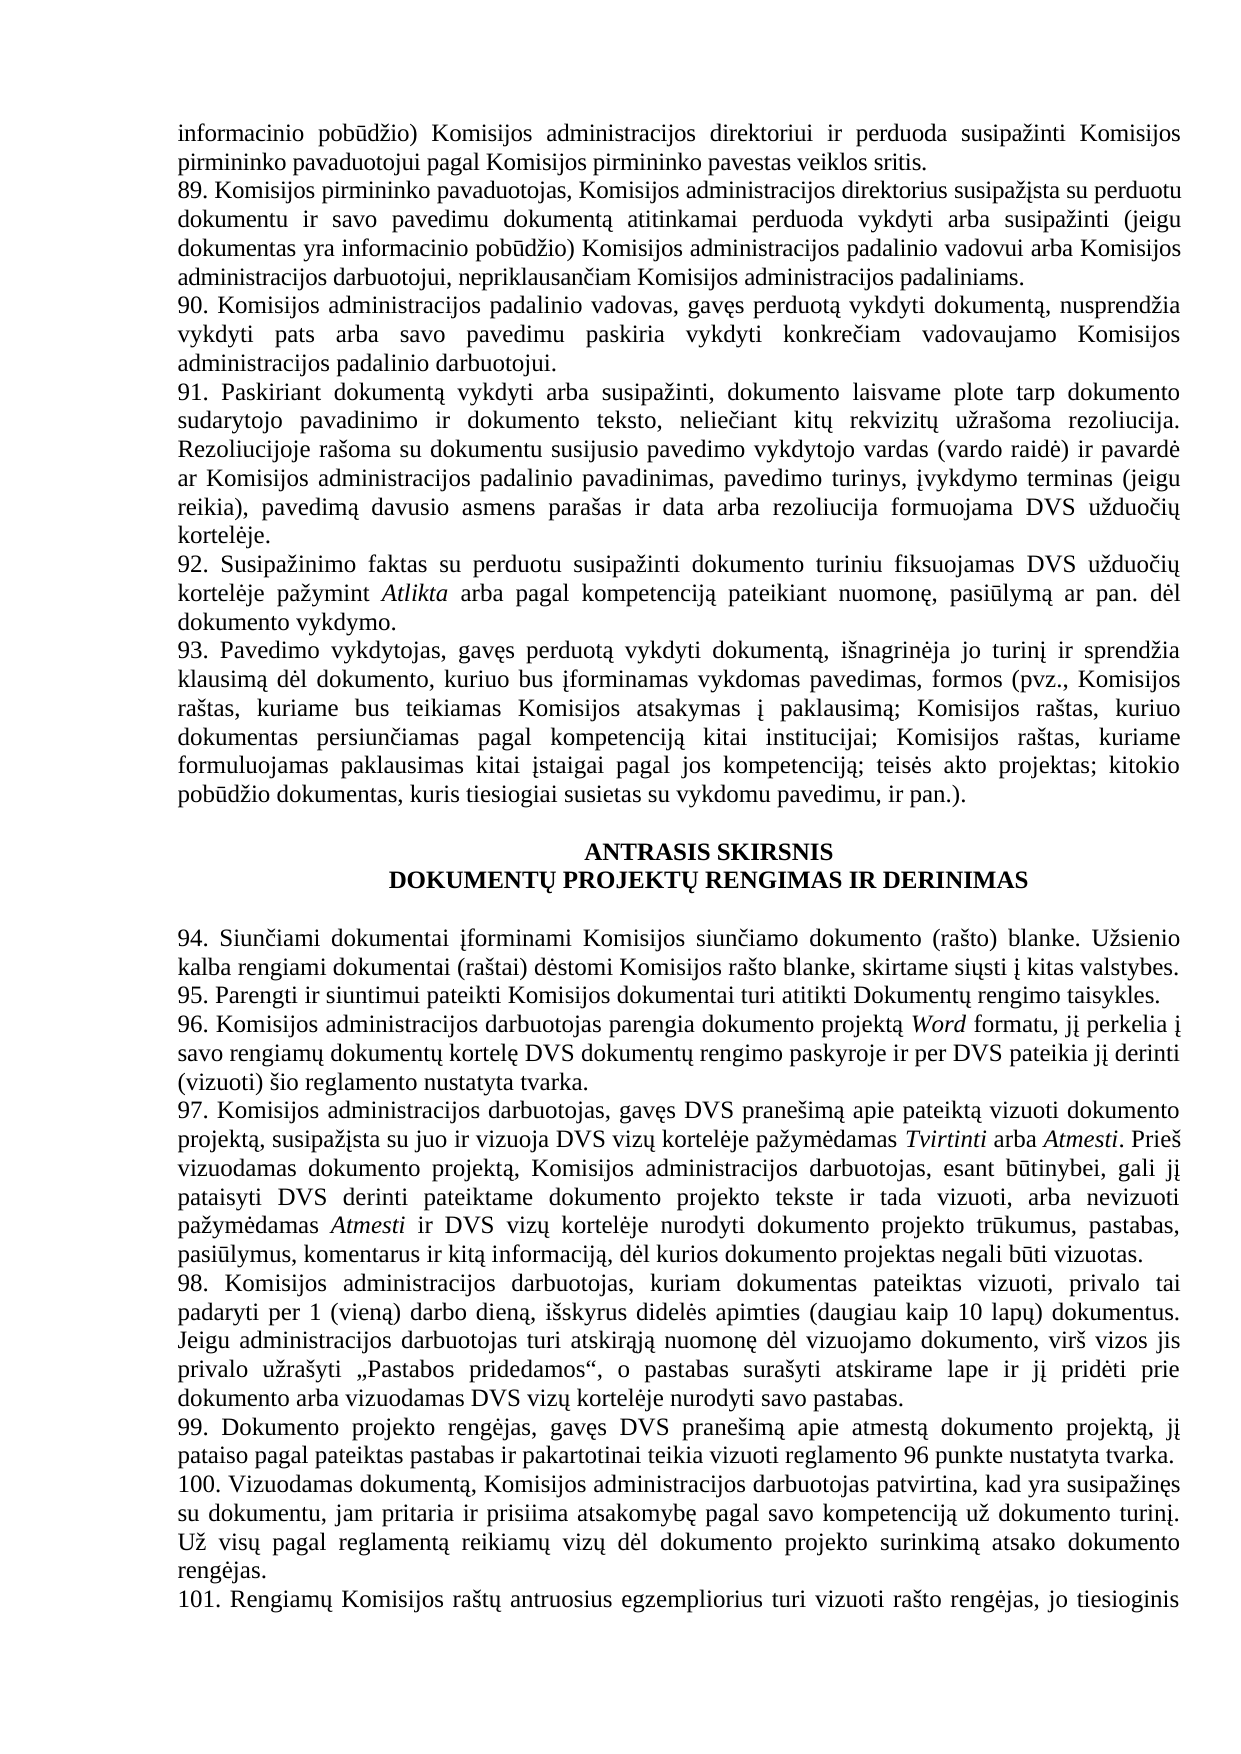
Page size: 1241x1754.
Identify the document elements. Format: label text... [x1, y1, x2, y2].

text 93. Pavedimo vykdytojas, gavęs perduotą vykdyti dokumentą, išnagrinėja jo turinį ir sprendžia klausimą dėl dokumento, kuriuo bus įforminamas vykdomas pavedimas, formos (pvz., Komisijos raštas, kuriame bus teikiamas Komisijos atsakymas į paklausimą; Komisijos raštas, kuriuo dokumentas persiunčiamas pagal kompetenciją kitai institucijai; Komisijos raštas, kuriame formuluojamas paklausimas kitai įstaigai pagal jos kompetenciją; teisės akto projektas; kitokio pobūdžio dokumentas, kuris tiesiogiai susietas su vykdomu pavedimu, ir pan.). [177, 636, 1181, 808]
text 100. Vizuodamas dokumentą, Komisijos administracijos darbuotojas patvirtina, kad yra susipažinęs su dokumentu, jam pritaria ir prisiima atsakomybę pagal savo kompetenciją už dokumento turinį. Už visų pagal reglamentą reikiamų vizų dėl dokumento projekto surinkimą atsako dokumento rengėjas. [177, 1469, 1181, 1584]
text DOKUMENTŲ PROJEKTŲ RENGIMAS IR DERINIMAS [177, 866, 1181, 894]
text 90. Komisijos administracijos padalinio vadovas, gavęs perduotą vykdyti dokumentą, nusprendžia vykdyti pats arba savo pavedimu paskiria vykdyti konkrečiam vadovaujamo Komisijos administracijos padalinio darbuotojui. [177, 291, 1181, 377]
text informacinio pobūdžio) Komisijos administracijos direktoriui ir perduoda susipažinti Komisijos pirmininko pavaduotojui pagal Komisijos pirmininko pavestas veiklos sritis. [177, 118, 1181, 176]
text 94. Siunčiami dokumentai įforminami Komisijos siunčiamo dokumento (rašto) blanke. Užsienio kalba rengiami dokumentai (raštai) dėstomi Komisijos rašto blanke, skirtame siųsti į kitas valstybes. [177, 923, 1181, 981]
text 96. Komisijos administracijos darbuotojas parengia dokumento projektą Word formatu, jį perkelia į savo rengiamų dokumentų kortelę DVS dokumentų rengimo paskyroje ir per DVS pateikia jį derinti (vizuoti) šio reglamento nustatyta tvarka. [177, 1009, 1181, 1096]
text 99. Dokumento projekto rengėjas, gavęs DVS pranešimą apie atmestą dokumento projektą, jį pataiso pagal pateiktas pastabas ir pakartotinai teikia vizuoti reglamento 96 punkte nustatyta tvarka. [177, 1412, 1181, 1469]
text 101. Rengiamų Komisijos raštų antruosius egzempliorius turi vizuoti rašto rengėjas, jo tiesioginis [177, 1584, 1181, 1613]
text 89. Komisijos pirmininko pavaduotojas, Komisijos administracijos direktorius susipažįsta su perduotu dokumentu ir savo pavedimu dokumentą atitinkamai perduoda vykdyti arba susipažinti (jeigu dokumentas yra informacinio pobūdžio) Komisijos administracijos padalinio vadovui arba Komisijos administracijos darbuotojui, nepriklausančiam Komisijos administracijos padaliniams. [177, 176, 1181, 291]
text 92. Susipažinimo faktas su perduotu susipažinti dokumento turiniu fiksuojamas DVS užduočių kortelėje pažymint Atlikta arba pagal kompetenciją pateikiant nuomonę, pasiūlymą ar pan. dėl dokumento vykdymo. [177, 549, 1181, 636]
text 91. Paskiriant dokumentą vykdyti arba susipažinti, dokumento laisvame plote tarp dokumento sudarytojo pavadinimo ir dokumento teksto, neliečiant kitų rekvizitų užrašoma rezoliucija. Rezoliucijoje rašoma su dokumentu susijusio pavedimo vykdytojo vardas (vardo raidė) ir pavardė ar Komisijos administracijos padalinio pavadinimas, pavedimo turinys, įvykdymo terminas (jeigu reikia), pavedimą davusio asmens parašas ir data arba rezoliucija formuojama DVS užduočių kortelėje. [177, 377, 1181, 549]
text 95. Parengti ir siuntimui pateikti Komisijos dokumentai turi atitikti Dokumentų rengimo taisykles. [177, 981, 1181, 1009]
text 98. Komisijos administracijos darbuotojas, kuriam dokumentas pateiktas vizuoti, privalo tai padaryti per 1 (vieną) darbo dieną, išskyrus didelės apimties (daugiau kaip 10 lapų) dokumentus. Jeigu administracijos darbuotojas turi atskirąją nuomonę dėl vizuojamo dokumento, virš vizos jis privalo užrašyti „Pastabos pridedamos“, o pastabas surašyti atskirame lape ir jį pridėti prie dokumento arba vizuodamas DVS vizų kortelėje nurodyti savo pastabas. [177, 1268, 1181, 1412]
text 97. Komisijos administracijos darbuotojas, gavęs DVS pranešimą apie pateiktą vizuoti dokumento projektą, susipažįsta su juo ir vizuoja DVS vizų kortelėje pažymėdamas Tvirtinti arba Atmesti. Prieš vizuodamas dokumento projektą, Komisijos administracijos darbuotojas, esant būtinybei, gali jį pataisyti DVS derinti pateiktame dokumento projekto tekste ir tada vizuoti, arba nevizuoti pažymėdamas Atmesti ir DVS vizų kortelėje nurodyti dokumento projekto trūkumus, pastabas, pasiūlymus, komentarus ir kitą informaciją, dėl kurios dokumento projektas negali būti vizuotas. [177, 1096, 1181, 1268]
text ANTRASIS SKIRSNIS [177, 837, 1181, 866]
